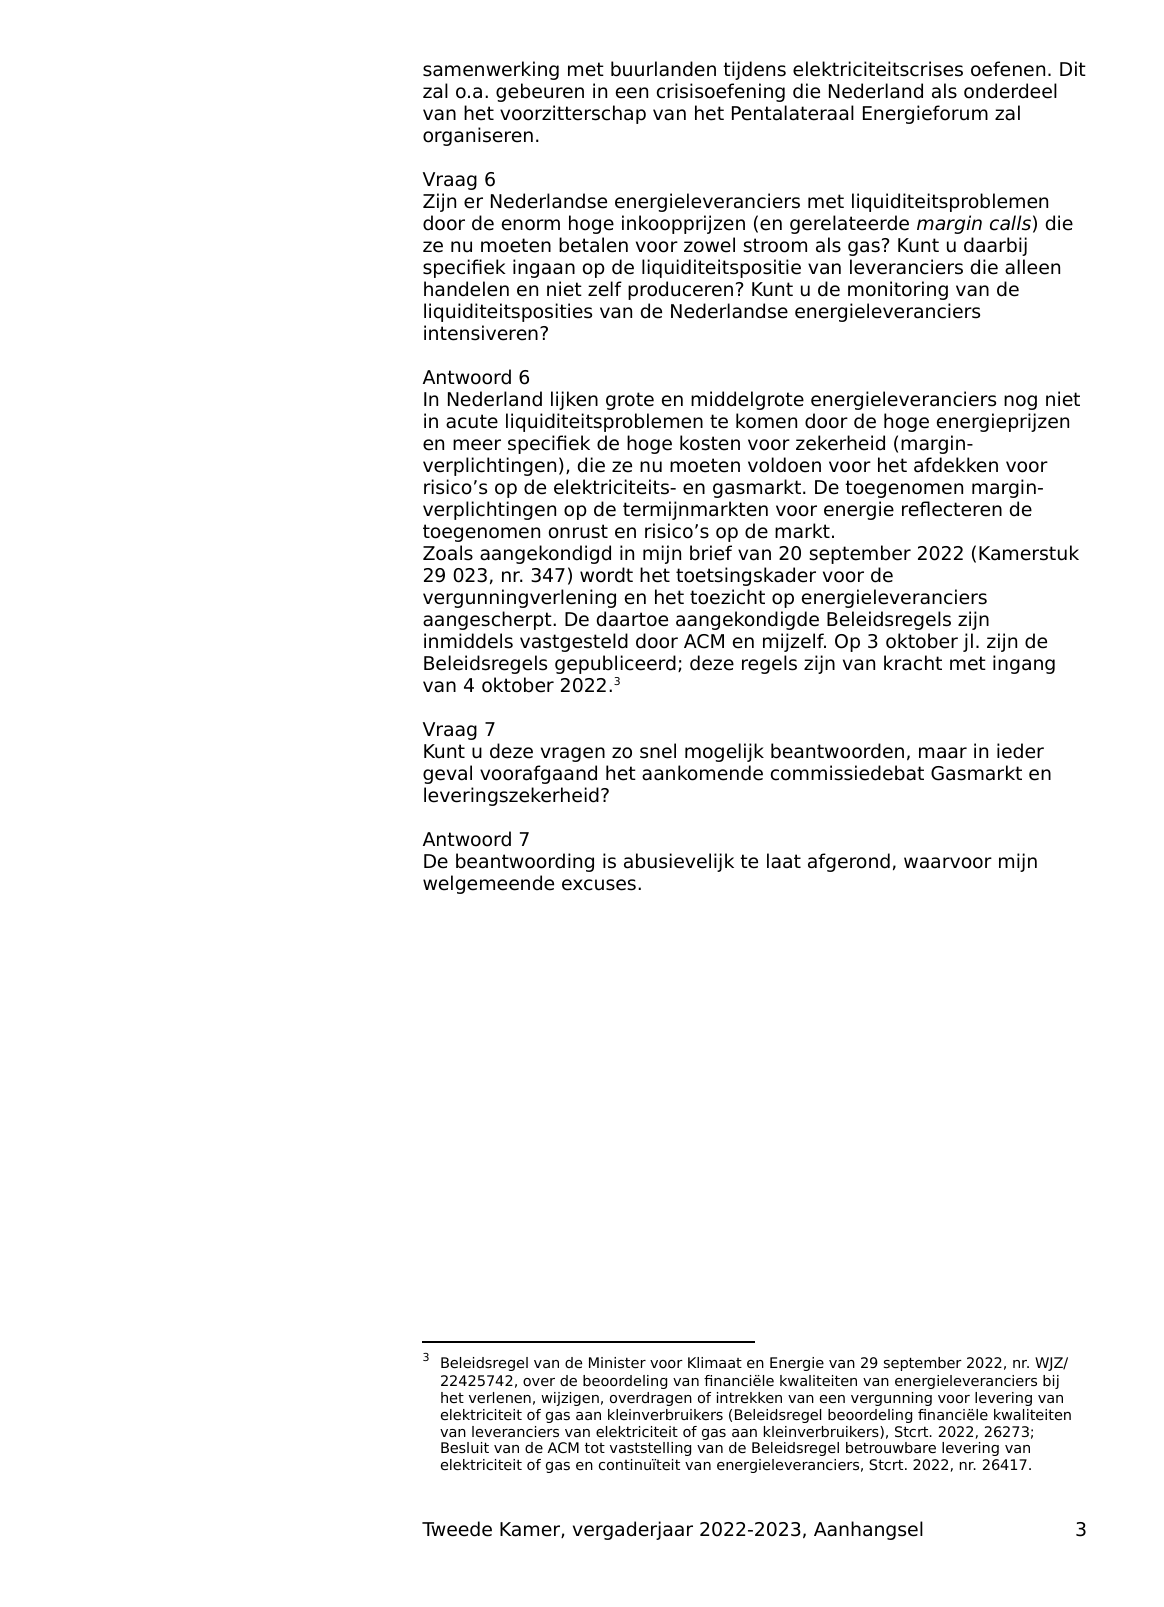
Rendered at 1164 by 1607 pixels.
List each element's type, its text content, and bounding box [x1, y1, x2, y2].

text Kunt u deze vragen zo snel mogelijk beantwoorden, maar in ieder geval voorafgaand het aankomende commissiedebat Gasmarkt en leveringszekerheid? [422, 741, 1087, 807]
text Zijn er Nederlandse energieleveranciers met liquiditeitsproblemen door de enorm hoge inkoopprijzen (en gerelateerde margin calls) die ze nu moeten betalen voor zowel stroom als gas? Kunt u daarbij specifiek ingaan op de liquiditeitspositie van leveranciers die alleen handelen en niet zelf produceren? Kunt u de monitoring van de liquiditeitsposities van de Nederlandse energieleveranciers intensiveren? [422, 191, 1087, 345]
text samenwerking met buurlanden tijdens elektriciteitscrises oefenen. Dit zal o.a. gebeuren in een crisisoefening die Nederland als onderdeel van het voorzitterschap van het Pentalateraal Energieforum zal organiseren. [422, 59, 1087, 147]
text Antwoord 6 [422, 367, 1087, 389]
text Vraag 6 [422, 169, 1087, 191]
text In Nederland lijken grote en middelgrote energieleveranciers nog niet in acute liquiditeitsproblemen te komen door de hoge energieprijzen en meer specifiek de hoge kosten voor zekerheid (margin-verplichtingen), die ze nu moeten voldoen voor het afdekken voor risico’s op de elektriciteits- en gasmarkt. De toegenomen margin-verplichtingen op de termijnmarkten voor energie reflecteren de toegenomen onrust en risico’s op de markt. [422, 389, 1087, 543]
text Antwoord 7 [422, 829, 1087, 851]
text Zoals aangekondigd in mijn brief van 20 september 2022 (Kamerstuk 29 023, nr. 347) wordt het toetsingskader voor de vergunningverlening en het toezicht op energieleveranciers aangescherpt. De daartoe aangekondigde Beleidsregels zijn inmiddels vastgesteld door ACM en mijzelf. Op 3 oktober jl. zijn de Beleidsregels gepubliceerd; deze regels zijn van kracht met ingang van 4 oktober 2022. [422, 543, 1087, 697]
text De beantwoording is abusievelijk te laat afgerond, waarvoor mijn welgemeende excuses. [422, 851, 1087, 895]
text Beleidsregel van de Minister voor Klimaat en Energie van 29 september 2022, nr. WJZ/ 22425742, over de beoordeling van financiële kwaliteiten van energieleveranciers bij het verlenen, wijzigen, overdragen of intrekken van een vergunning voor levering van elektriciteit of gas aan kleinverbruikers (Beleidsregel beoordeling financiële kwaliteiten van leveranciers van elektriciteit of gas aan kleinverbruikers), Stcrt. 2022, 26273; Besluit van de ACM tot vaststelling van de Beleidsregel betrouwbare levering van elektriciteit of gas en continuïteit van energieleveranciers, Stcrt. 2022, nr. 26417. [422, 1351, 1087, 1474]
text Vraag 7 [422, 719, 1087, 741]
